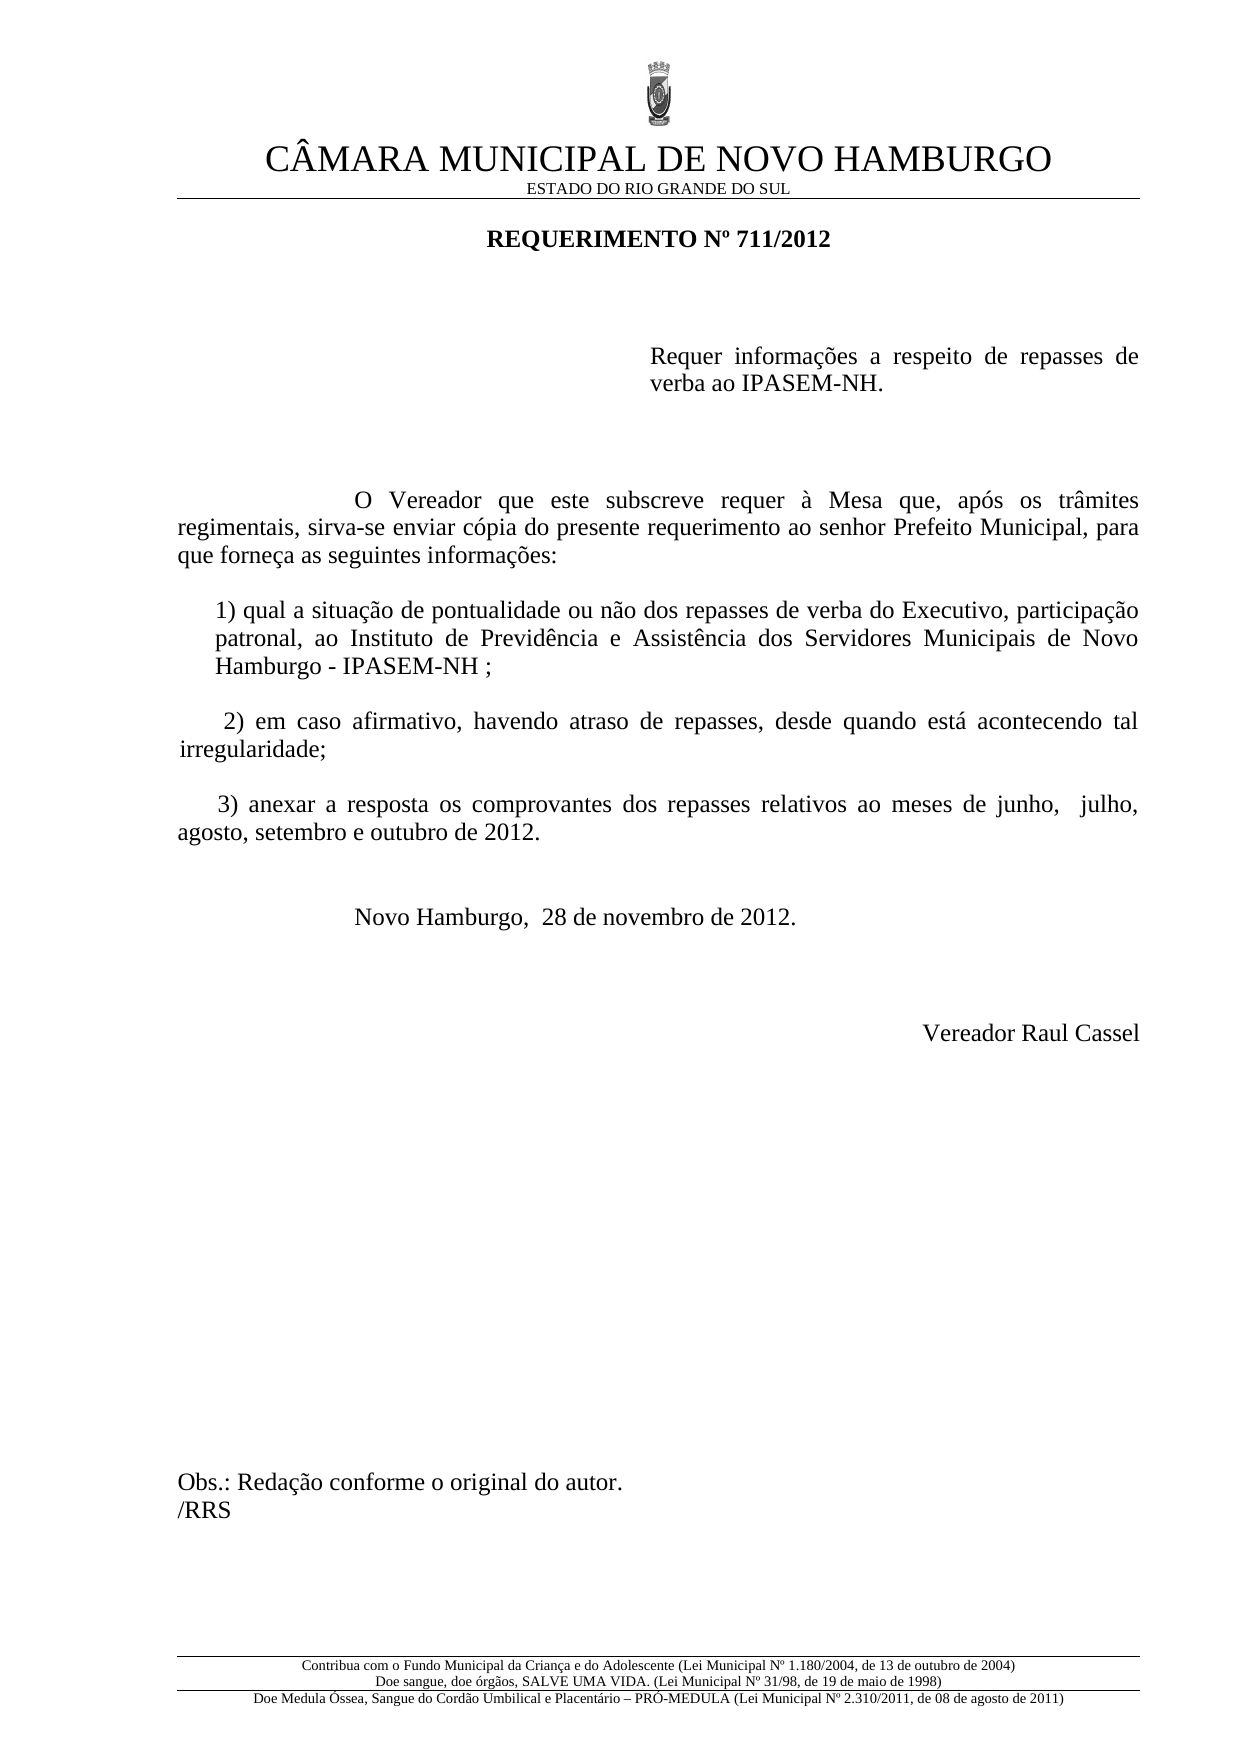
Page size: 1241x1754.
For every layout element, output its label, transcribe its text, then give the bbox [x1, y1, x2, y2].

list 2) em caso afirmativo, havendo atraso de repasses, desde quando está acontecendo tal irregularidade; [179, 707, 1140, 763]
text 3) anexar a resposta os comprovantes dos repasses relativos ao meses de junho, julho, agosto, setembro e outubro de 2012. [177, 791, 1140, 846]
text Requer informações a respeito de repasses de verba ao IPASEM-NH. [650, 342, 1140, 397]
title REQUERIMENTO Nº 711/2012 [177, 226, 1140, 253]
text Novo Hamburgo, 28 de novembro de 2012. [177, 903, 1140, 931]
text O Vereador que este subscreve requer à Mesa que, após os trâmites regimentais, sirva-se enviar cópia do presente requerimento ao senhor Prefeito Municipal, para que forneça as seguintes informações: [177, 486, 1140, 569]
text Obs.: Redação conforme o original do autor. [177, 1468, 1140, 1496]
text /RRS [177, 1496, 1140, 1523]
list 1) qual a situação de pontualidade ou não dos repasses de verba do Executivo, participação patronal, ao Instituto de Previdência e Assistência dos Servidores Municipais de Novo Hamburgo - IPASEM-NH ; [177, 597, 1140, 680]
text Vereador Raul Cassel [177, 1019, 1140, 1047]
